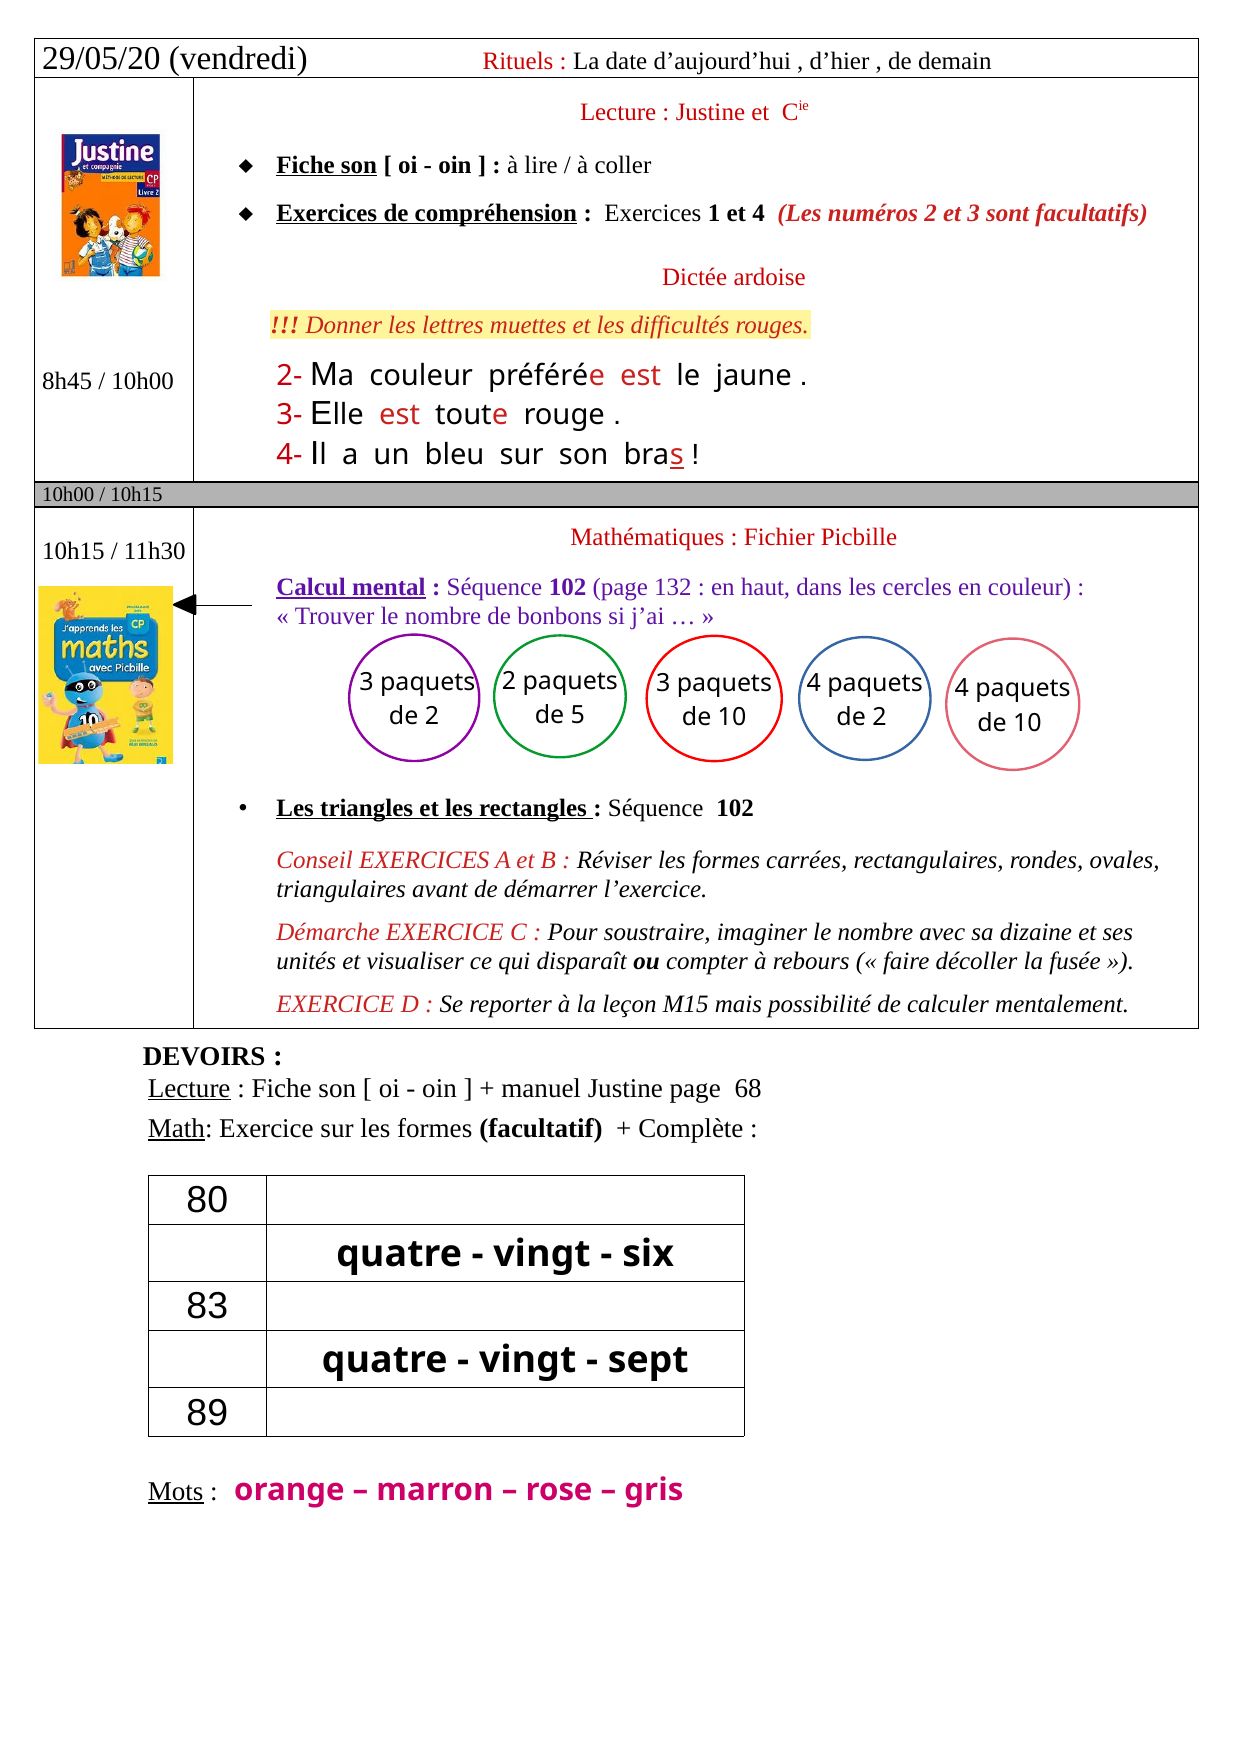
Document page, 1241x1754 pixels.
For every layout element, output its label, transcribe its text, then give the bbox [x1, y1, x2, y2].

text Lecture : Fiche son [ oi - oin ] + manuel Justine page 68 [148, 1072, 1223, 1103]
table_cell [267, 1388, 744, 1436]
table_cell Lecture : Justine et Cie Fiche son [ oi - oin ] : à lire / à coller Exercices de compréhension : Exercices 1 et 4 (Les numéros 2 et 3 sont facultatifs) Dictée ardoise !!! Donner les lettres muettes et les difficultés rouges. 2- Ma couleur préférée est le jaune . 3- Elle est toute rouge . 4- Il a un bleu sur son bras ! [194, 78, 1198, 481]
picture [54, 129, 168, 281]
table_cell 89 [149, 1388, 266, 1436]
table_header 80 [149, 1176, 266, 1224]
text DEVOIRS : [88, 1038, 1223, 1072]
table_cell quatre - vingt - sept [267, 1331, 744, 1387]
table_cell 10h15 / 11h30 [35, 508, 193, 1027]
table_header 29/05/20 (vendredi) Rituels : La date d’aujourd’hui , d’hier , de demain [35, 39, 1198, 77]
table_header [267, 1176, 744, 1224]
table_cell [267, 1282, 744, 1330]
table_cell Mathématiques : Fichier Picbille Calcul mental : Séquence 102 (page 132 : en haut, dans les cercles en couleur) : « Trouver le nombre de bonbons si j’ai … » Les triangles et les rectangles : Séquence 102 Conseil EXERCICES A et B : Réviser les formes carrées, rectangulaires, rondes, ovales, triangulaires avant de démarrer l’exercice. Démarche EXERCICE C : Pour soustraire, imaginer le nombre avec sa dizaine et ses unités et visualiser ce qui disparaît ou compter à rebours (« faire décoller la fusée »). EXERCICE D : Se reporter à la leçon M15 mais possibilité de calculer mentalement. [194, 508, 1198, 1027]
table_cell [149, 1331, 266, 1387]
table_cell 10h00 / 10h15 [35, 483, 1198, 506]
text Math: Exercice sur les formes (facultatif) + Complète : [148, 1112, 1223, 1143]
text Mots : orange – marron – rose – gris [148, 1467, 1223, 1510]
table_cell [149, 1225, 266, 1281]
table_cell 83 [149, 1282, 266, 1330]
table_cell 8h45 / 10h00 [35, 130, 193, 481]
table_cell quatre - vingt - six [267, 1225, 744, 1281]
picture [38, 586, 174, 764]
table_cell [35, 78, 193, 129]
